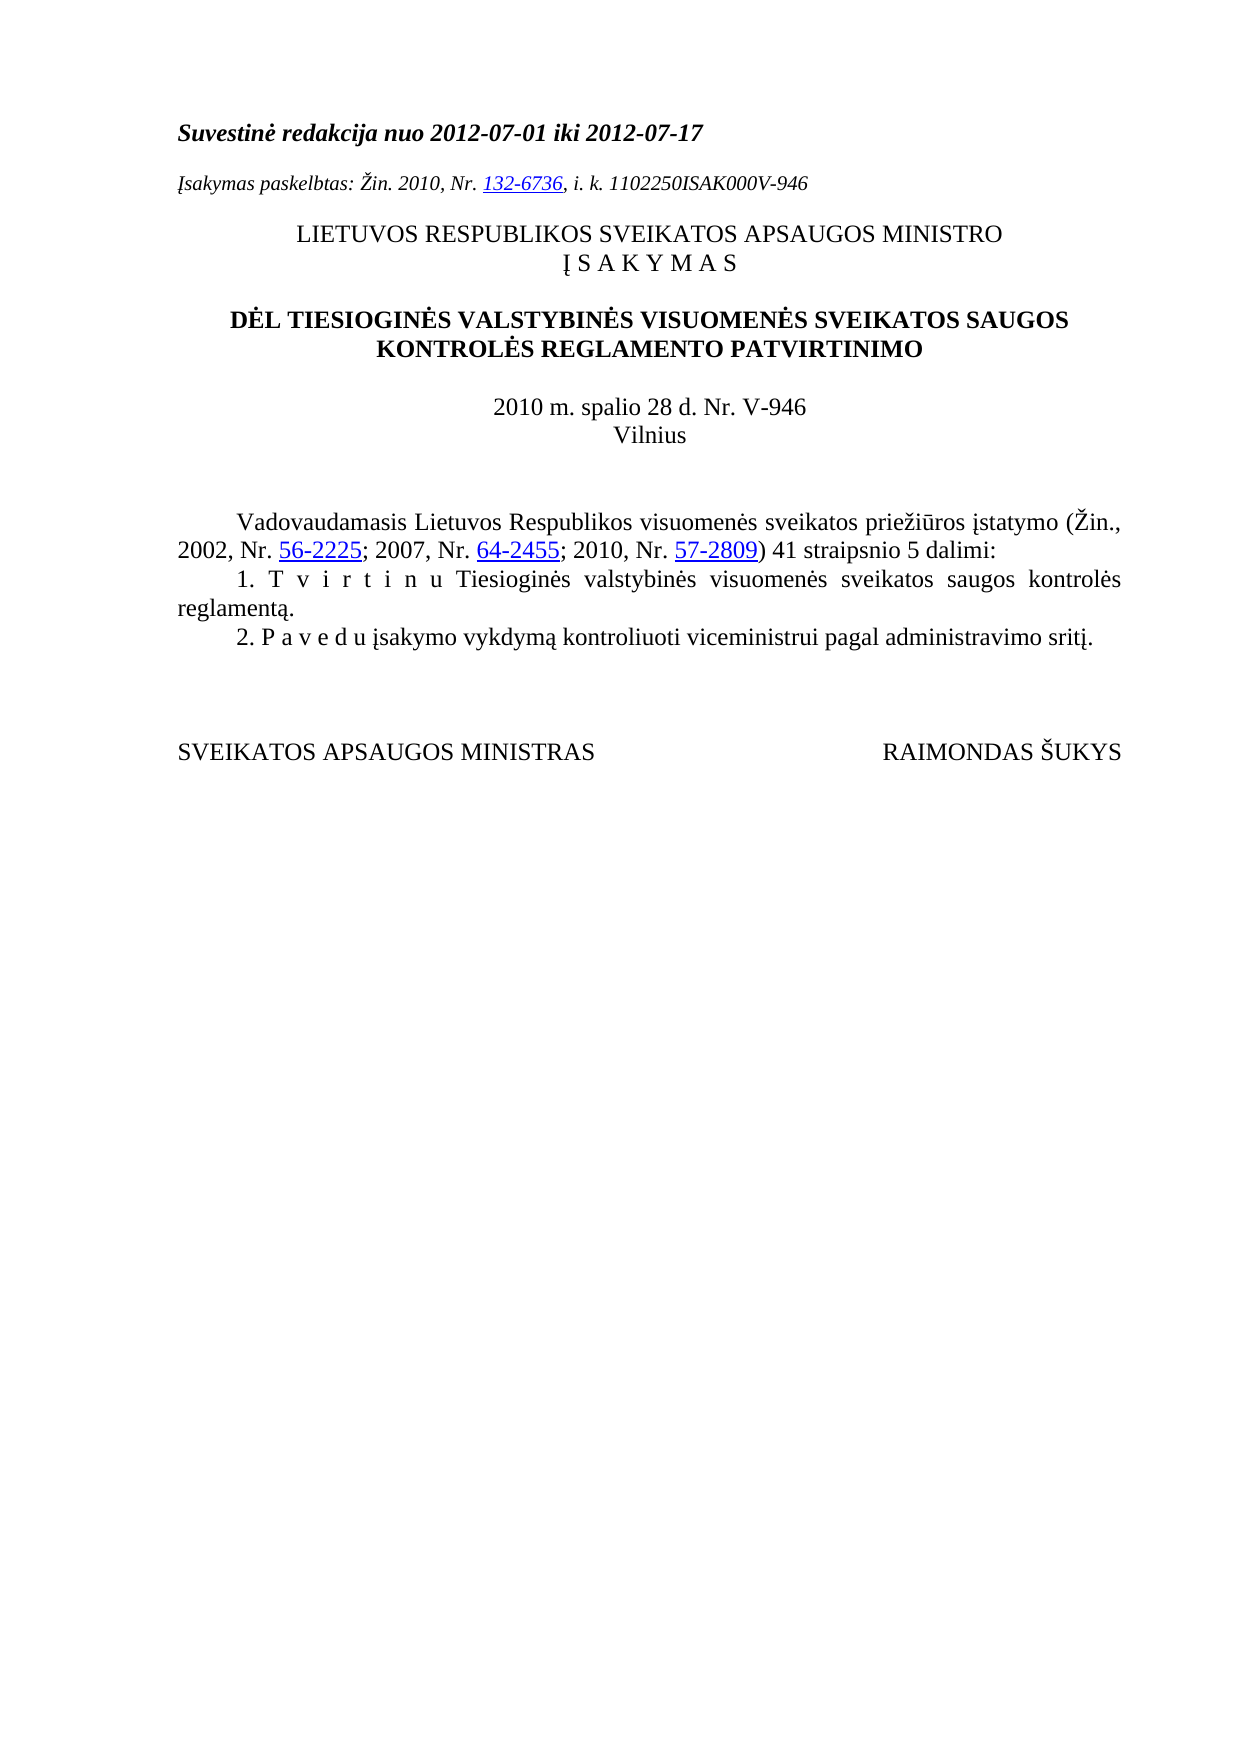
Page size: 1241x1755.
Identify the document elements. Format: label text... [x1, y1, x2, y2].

text Suvestinė redakcija nuo 2012-07-01 iki 2012-07-17 [177, 118, 1122, 147]
text DĖL TIESIOGINĖS VALSTYBINĖS VISUOMENĖS SVEIKATOS SAUGOS KONTROLĖS REGLAMENTO PATVIRTINIMO [177, 305, 1122, 363]
text 2010 m. spalio 28 d. Nr. V-946 [177, 392, 1122, 420]
text LIETUVOS RESPUBLIKOS SVEIKATOS APSAUGOS MINISTRO [177, 219, 1122, 248]
text 1. T v i r t i n u Tiesioginės valstybinės visuomenės sveikatos saugos kontrolės reglamentą. [177, 564, 1122, 622]
text Vilnius [177, 420, 1122, 449]
text Įsakymas paskelbtas: Žin. 2010, Nr. 132-6736, i. k. 1102250ISAK000V-946 [177, 171, 1122, 195]
text Sveikatos apsaugos ministras Raimondas Šukys [177, 737, 1122, 765]
text 2. P a v e d u įsakymo vykdymą kontroliuoti viceministrui pagal administravimo sritį. [177, 622, 1122, 650]
text Vadovaudamasis Lietuvos Respublikos visuomenės sveikatos priežiūros įstatymo (Žin., 2002, Nr. 56-2225; 2007, Nr. 64-2455; 2010, Nr. 57-2809) 41 straipsnio 5 dalimi: [177, 507, 1122, 564]
text Į S A K Y M A S [177, 248, 1122, 277]
